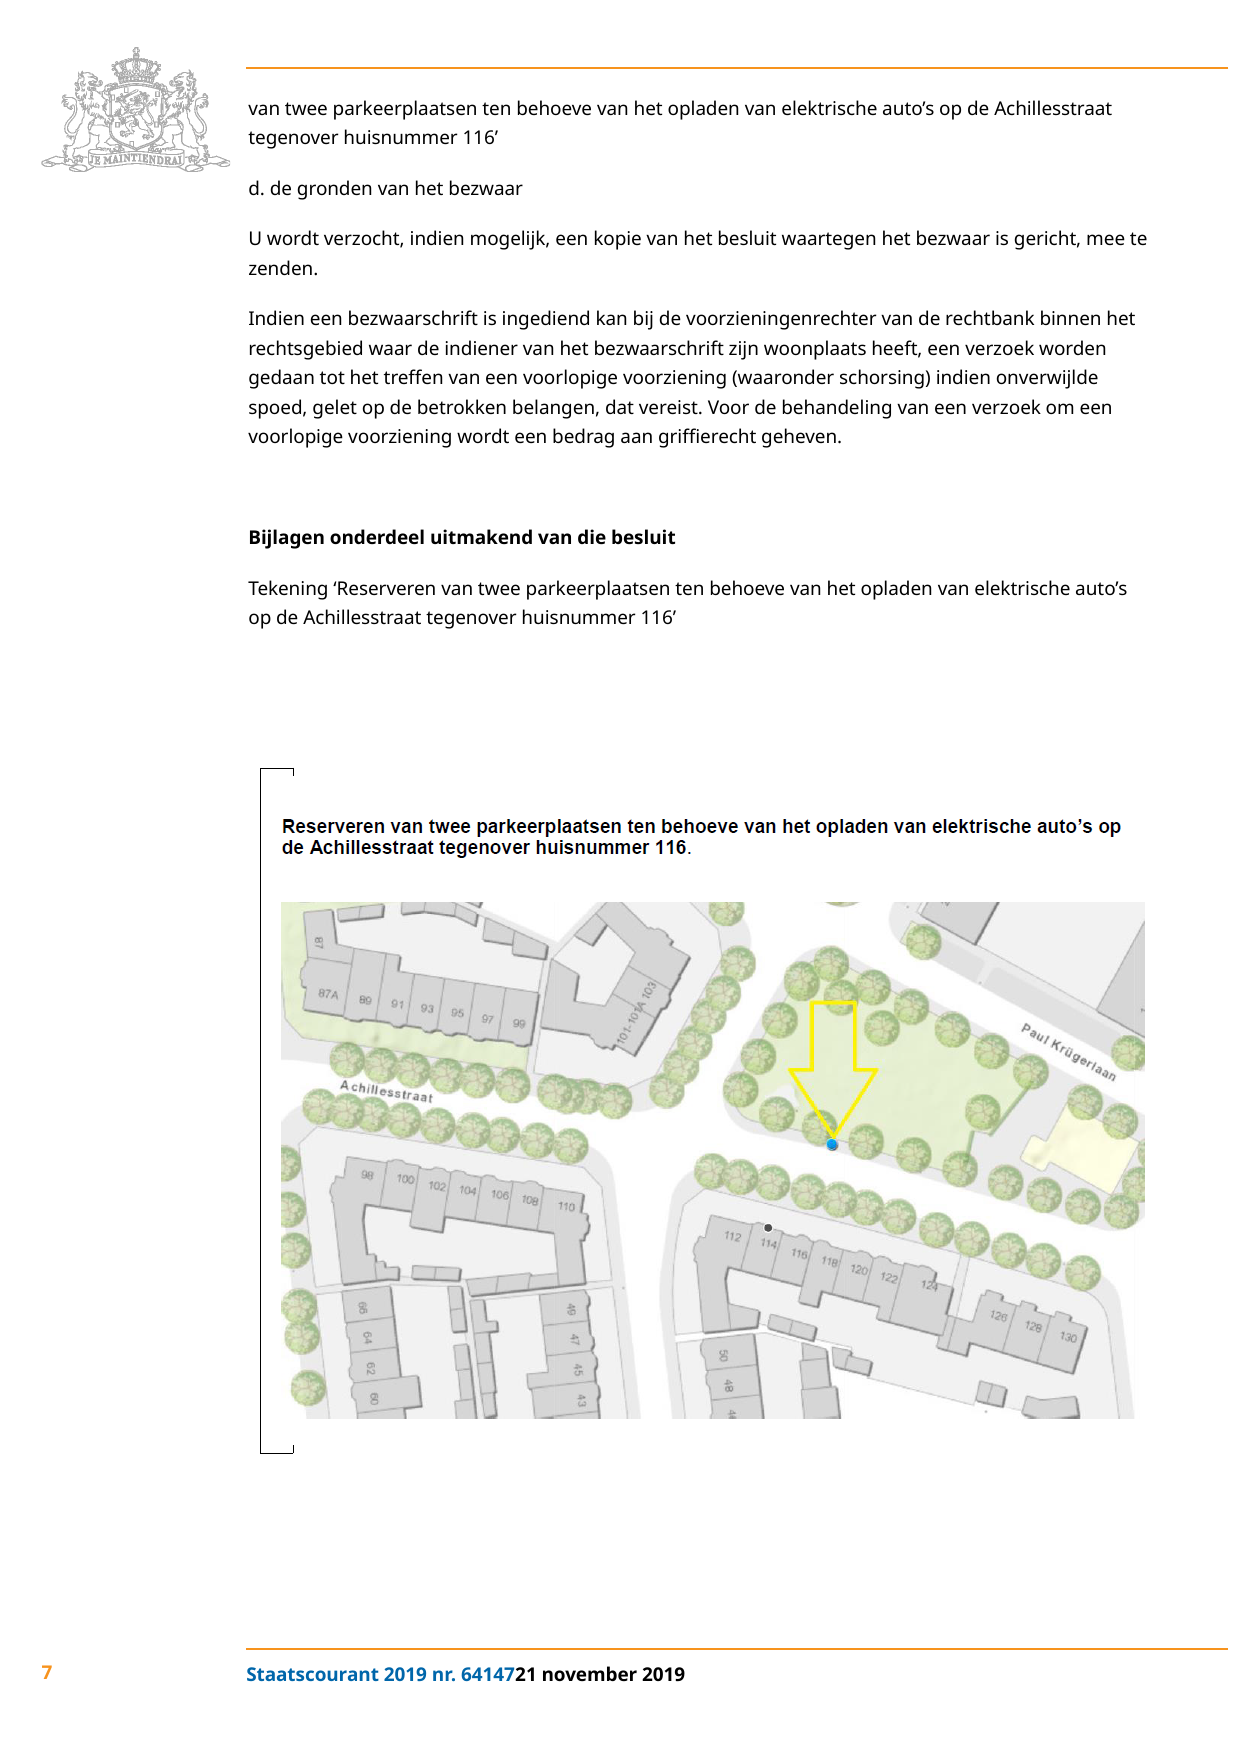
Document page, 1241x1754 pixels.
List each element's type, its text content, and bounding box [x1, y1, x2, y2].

text d. de gronden van het bezwaar [248, 175, 1152, 201]
picture [268, 776, 1173, 1445]
picture [41, 47, 231, 172]
text U wordt verzocht, indien mogelijk, een kopie van het besluit waartegen het bezwaar is gericht, mee te zenden. [248, 225, 1152, 281]
text Indien een bezwaarschrift is ingediend kan bij de voorzieningenrechter van de rechtbank binnen het rechtsgebied waar de indiener van het bezwaarschrift zijn woonplaats heeft, een verzoek worden gedaan tot het treffen van een voorlopige voorziening (waaronder schorsing) indien onverwijlde spoed, gelet op de betrokken belangen, dat vereist. Voor de behandeling van een verzoek om een voorlopige voorziening wordt een bedrag aan griffierecht geheven. [248, 305, 1152, 449]
text van twee parkeerplaatsen ten behoeve van het opladen van elektrische auto’s op de Achillesstraat tegenover huisnummer 116’ [248, 95, 1152, 150]
text Tekening ‘Reserveren van twee parkeerplaatsen ten behoeve van het opladen van elektrische auto’s op de Achillesstraat tegenover huisnummer 116’ [248, 575, 1152, 630]
text Bijlagen onderdeel uitmakend van die besluit [248, 524, 1152, 550]
